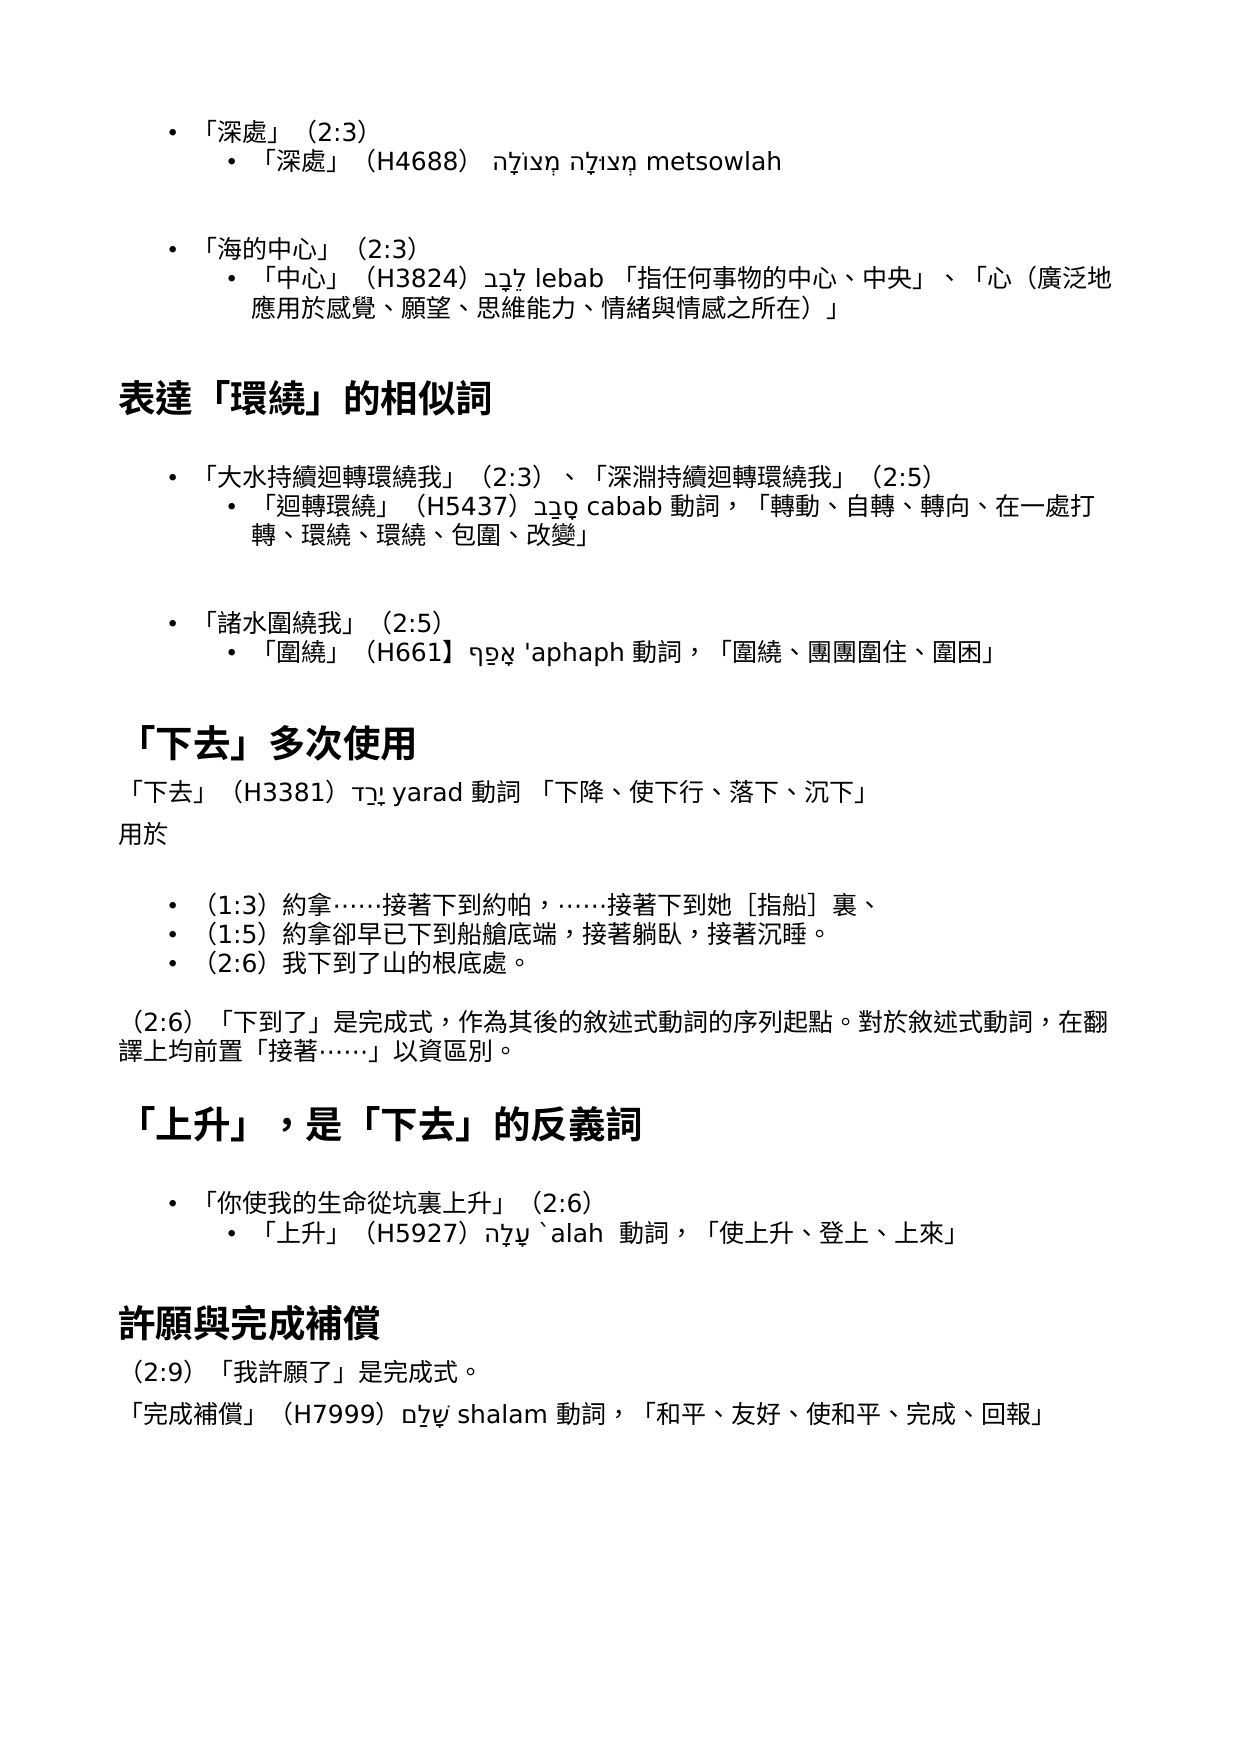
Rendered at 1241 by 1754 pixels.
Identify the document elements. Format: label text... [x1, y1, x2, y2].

list 「圍繞」（H661】אָפַף 'aphaph 動詞，「圍繞、團團圍住、圍困」 [236, 639, 1122, 668]
list 「海的中心」（2:3） [177, 235, 1122, 264]
text 「下去」（H3381）יָרַד yarad 動詞 「下降、使下行、落下、沉下」 [118, 778, 1122, 808]
list 「大水持續迴轉環繞我」（2:3）、「深淵持續迴轉環繞我」（2:5） [177, 463, 1122, 492]
list 「上升」（H5927）עָלָה `alah 動詞，「使上升、登上、上來」 [236, 1219, 1122, 1248]
text （2:9）「我許願了」是完成式。 [118, 1359, 1122, 1388]
list 「諸水圍繞我」（2:5） [177, 609, 1122, 639]
list 「深處」（H4688） מְצוּלָה מְצוֹלָה metsowlah [236, 147, 1122, 176]
list （2:6）我下到了山的根底處。 [177, 949, 1122, 979]
list 「深處」（2:3） [177, 118, 1122, 147]
list 「你使我的生命從坑裏上升」（2:6） [177, 1190, 1122, 1219]
list （1:3）約拿⋯⋯接著下到約帕，⋯⋯接著下到她［指船］裏、 [177, 891, 1122, 920]
list 「迴轉環繞」（H5437）סָבַב cabab 動詞，「轉動、自轉、轉向、在一處打轉、環繞、環繞、包圍、改變」 [236, 492, 1122, 551]
list （1:5）約拿卻早已下到船艙底端，接著躺臥，接著沉睡。 [177, 920, 1122, 949]
text 「完成補償」（H7999）שָׁלַם shalam 動詞，「和平、友好、使和平、完成、回報」 [118, 1400, 1122, 1429]
subtitle 「下去」多次使用 [118, 722, 1122, 766]
subtitle 「上升」，是「下去」的反義詞 [118, 1104, 1122, 1148]
subtitle 表達「環繞」的相似詞 [118, 377, 1122, 421]
text 用於 [118, 820, 1122, 849]
text （2:6）「下到了」是完成式，作為其後的敘述式動詞的序列起點。對於敘述式動詞，在翻譯上均前置「接著⋯⋯」以資區別。 [118, 1008, 1122, 1067]
subtitle 許願與完成補償 [118, 1302, 1122, 1346]
list 「中心」（H3824）לֵבָב lebab 「指任何事物的中心、中央」、「心（廣泛地應用於感覺、願望、思維能力、情緒與情感之所在）」 [236, 264, 1122, 323]
